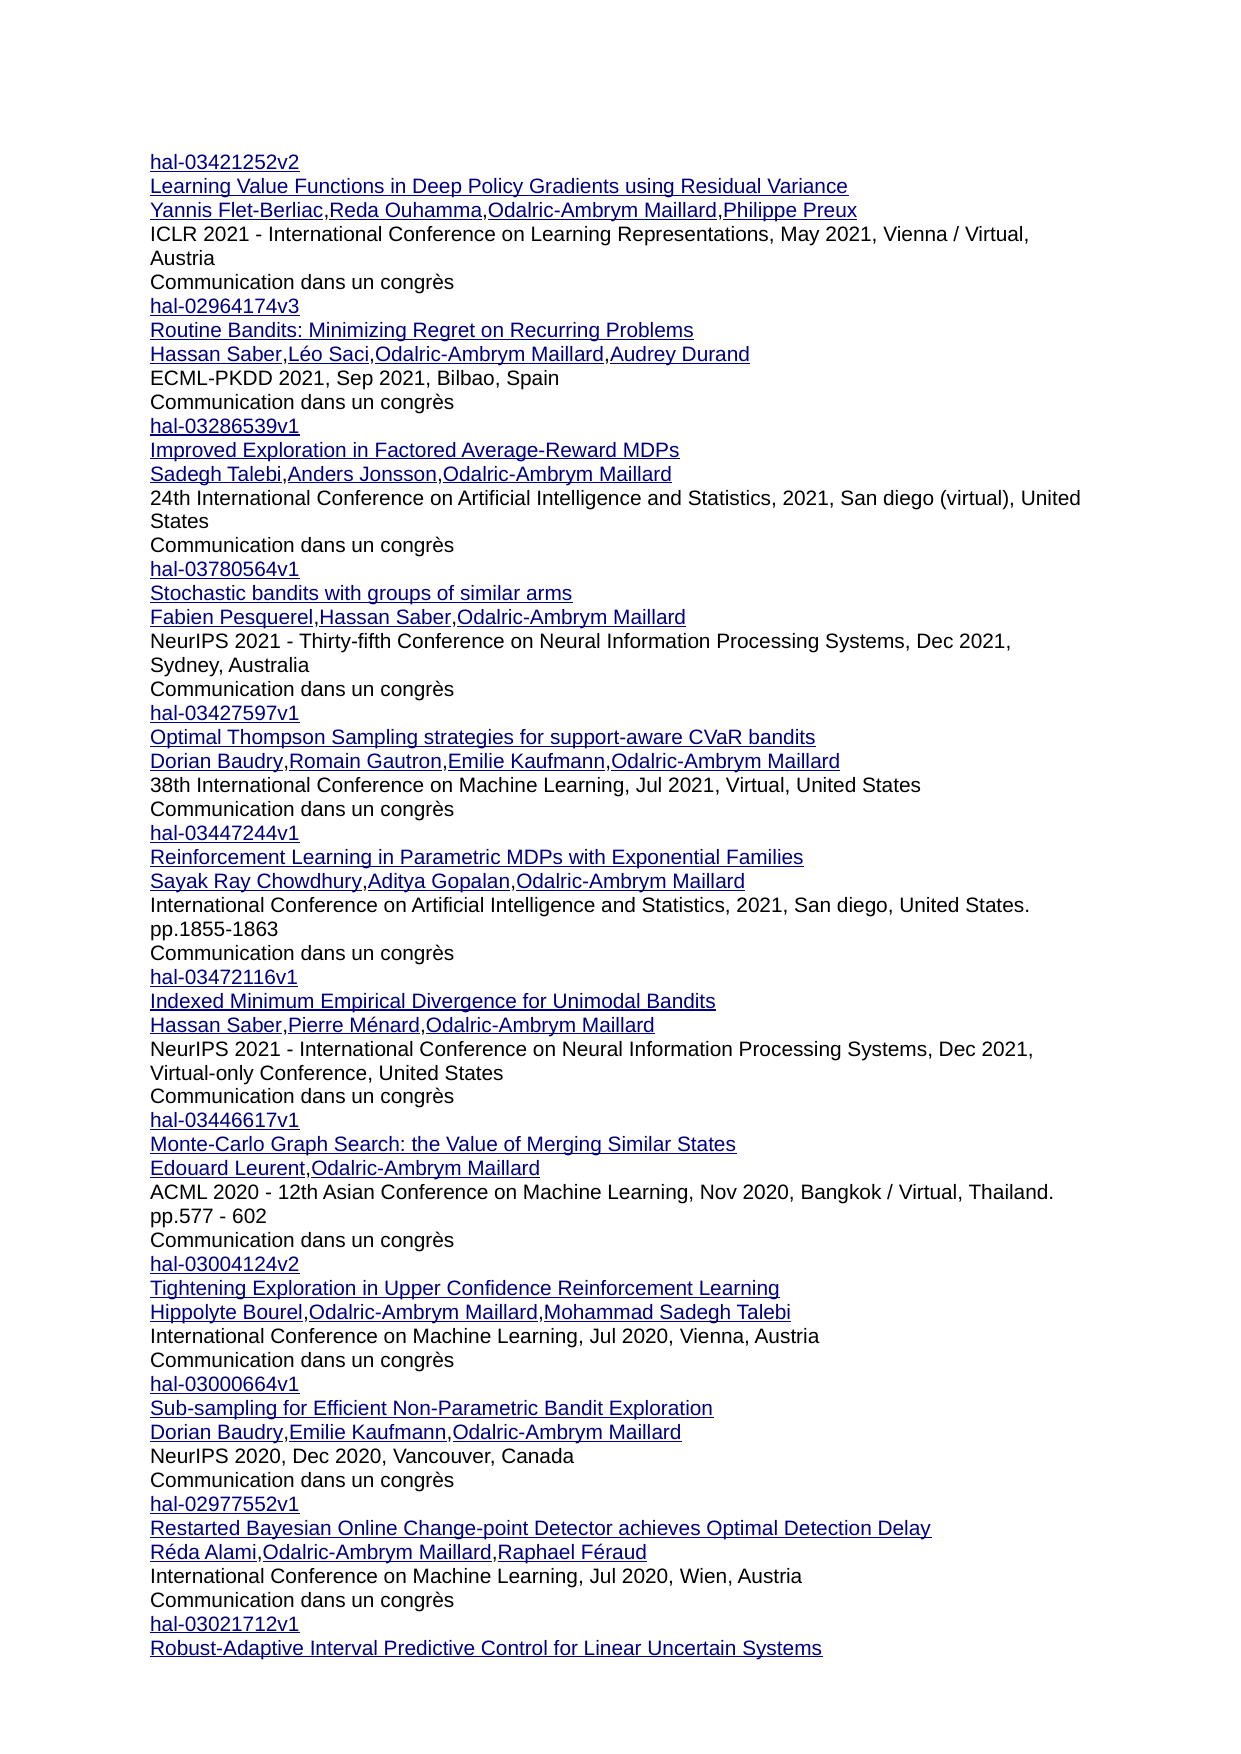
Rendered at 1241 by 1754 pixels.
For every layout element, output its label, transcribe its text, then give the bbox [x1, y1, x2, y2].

table_cell Robust-Adaptive Interval Predictive Control for Linear Uncertain Systems [150, 1635, 1090, 1659]
table_cell Monte-Carlo Graph Search: the Value of Merging Similar States Edouard Leurent,Odalric-Ambrym Maillard ACML 2020 - 12th Asian Conference on Machine Learning, Nov 2020, Bangkok / Virtual, Thailand. pp.577 - 602 Communication dans un congrès hal-03004124v2 [150, 1132, 1090, 1276]
table_cell Improved Exploration in Factored Average-Reward MDPs Sadegh Talebi,Anders Jonsson,Odalric-Ambrym Maillard 24th International Conference on Artificial Intelligence and Statistics, 2021, San diego (virtual), United States Communication dans un congrès hal-03780564v1 [150, 438, 1090, 581]
table_cell Routine Bandits: Minimizing Regret on Recurring Problems Hassan Saber,Léo Saci,Odalric-Ambrym Maillard,Audrey Durand ECML-PKDD 2021, Sep 2021, Bilbao, Spain Communication dans un congrès hal-03286539v1 [150, 318, 1090, 437]
table_cell Tightening Exploration in Upper Confidence Reinforcement Learning Hippolyte Bourel,Odalric-Ambrym Maillard,Mohammad Sadegh Talebi International Conference on Machine Learning, Jul 2020, Vienna, Austria Communication dans un congrès hal-03000664v1 [150, 1276, 1090, 1396]
table_cell Indexed Minimum Empirical Divergence for Unimodal Bandits Hassan Saber,Pierre Ménard,Odalric-Ambrym Maillard NeurIPS 2021 - International Conference on Neural Information Processing Systems, Dec 2021, Virtual-only Conference, United States Communication dans un congrès hal-03446617v1 [150, 989, 1090, 1132]
table_cell Restarted Bayesian Online Change-point Detector achieves Optimal Detection Delay Réda Alami,Odalric-Ambrym Maillard,Raphael Féraud International Conference on Machine Learning, Jul 2020, Wien, Austria Communication dans un congrès hal-03021712v1 [150, 1516, 1090, 1635]
table_cell Optimal Thompson Sampling strategies for support-aware CVaR bandits Dorian Baudry,Romain Gautron,Emilie Kaufmann,Odalric-Ambrym Maillard 38th International Conference on Machine Learning, Jul 2021, Virtual, United States Communication dans un congrès hal-03447244v1 [150, 725, 1090, 845]
table_cell Reinforcement Learning in Parametric MDPs with Exponential Families Sayak Ray Chowdhury,Aditya Gopalan,Odalric-Ambrym Maillard International Conference on Artificial Intelligence and Statistics, 2021, San diego, United States. pp.1855-1863 Communication dans un congrès hal-03472116v1 [150, 845, 1090, 988]
table_cell Learning Value Functions in Deep Policy Gradients using Residual Variance Yannis Flet-Berliac,Reda Ouhamma,Odalric-Ambrym Maillard,Philippe Preux ICLR 2021 - International Conference on Learning Representations, May 2021, Vienna / Virtual, Austria Communication dans un congrès hal-02964174v3 [150, 174, 1090, 318]
table_cell Sub-sampling for Efficient Non-Parametric Bandit Exploration Dorian Baudry,Emilie Kaufmann,Odalric-Ambrym Maillard NeurIPS 2020, Dec 2020, Vancouver, Canada Communication dans un congrès hal-02977552v1 [150, 1396, 1090, 1516]
table_cell hal-03421252v2 [150, 150, 1090, 174]
table_cell Stochastic bandits with groups of similar arms Fabien Pesquerel,Hassan Saber,Odalric-Ambrym Maillard NeurIPS 2021 - Thirty-fifth Conference on Neural Information Processing Systems, Dec 2021, Sydney, Australia Communication dans un congrès hal-03427597v1 [150, 581, 1090, 725]
